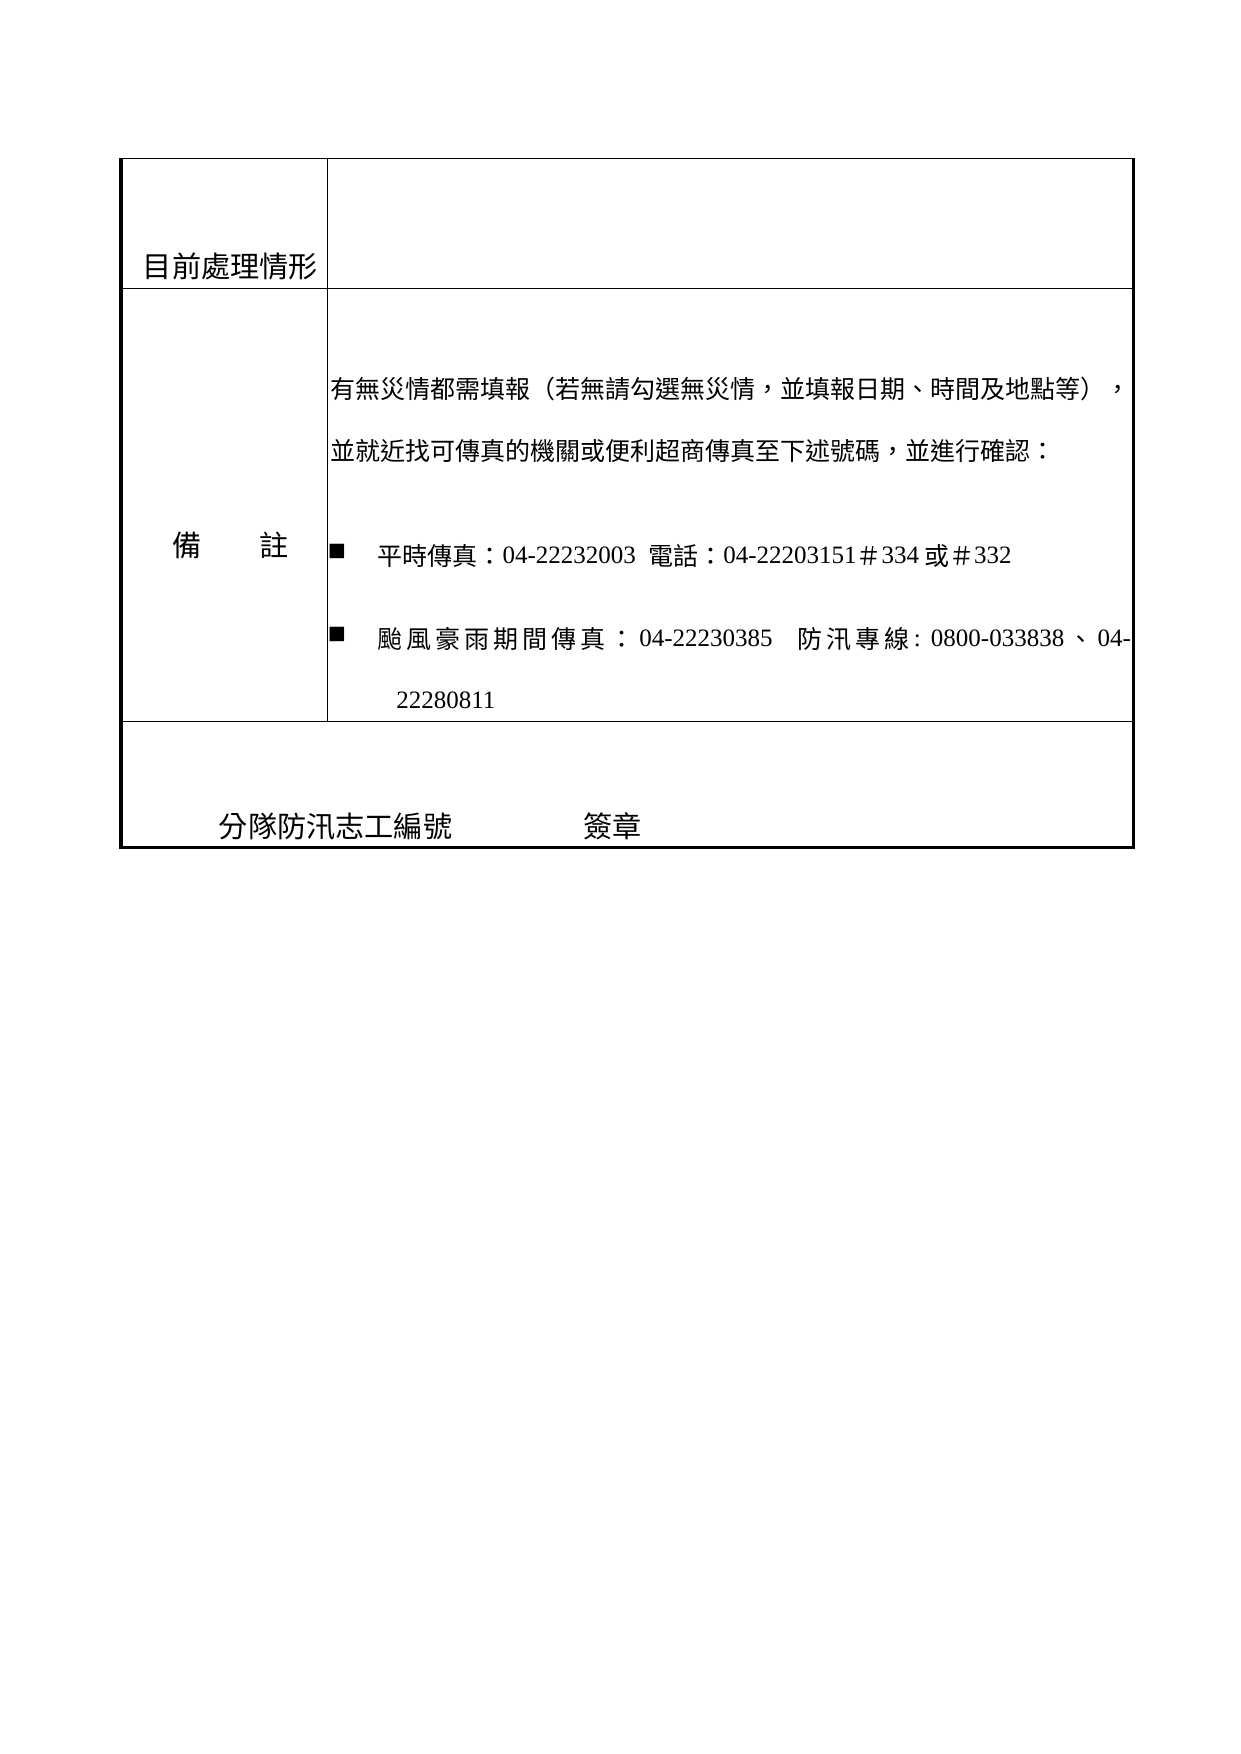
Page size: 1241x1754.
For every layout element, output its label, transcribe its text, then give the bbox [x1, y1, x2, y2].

table_cell 有無災情都需填報（若無請勾選無災情，並填報日期、時間及地點等），並就近找可傳真的機關或便利超商傳真至下述號碼，並進行確認： 平時傳真：04-22232003 電話：04-22203151＃334或＃332 颱風豪雨期間傳真：04-22230385 防汛專線: 0800-033838、04-22280811 [328, 289, 1132, 721]
table_cell [328, 159, 1132, 288]
table_cell 備 註 [123, 289, 327, 721]
table_cell 目前處理情形 [123, 159, 327, 288]
table_cell 分隊防汛志工編號 簽章 [123, 722, 1132, 846]
